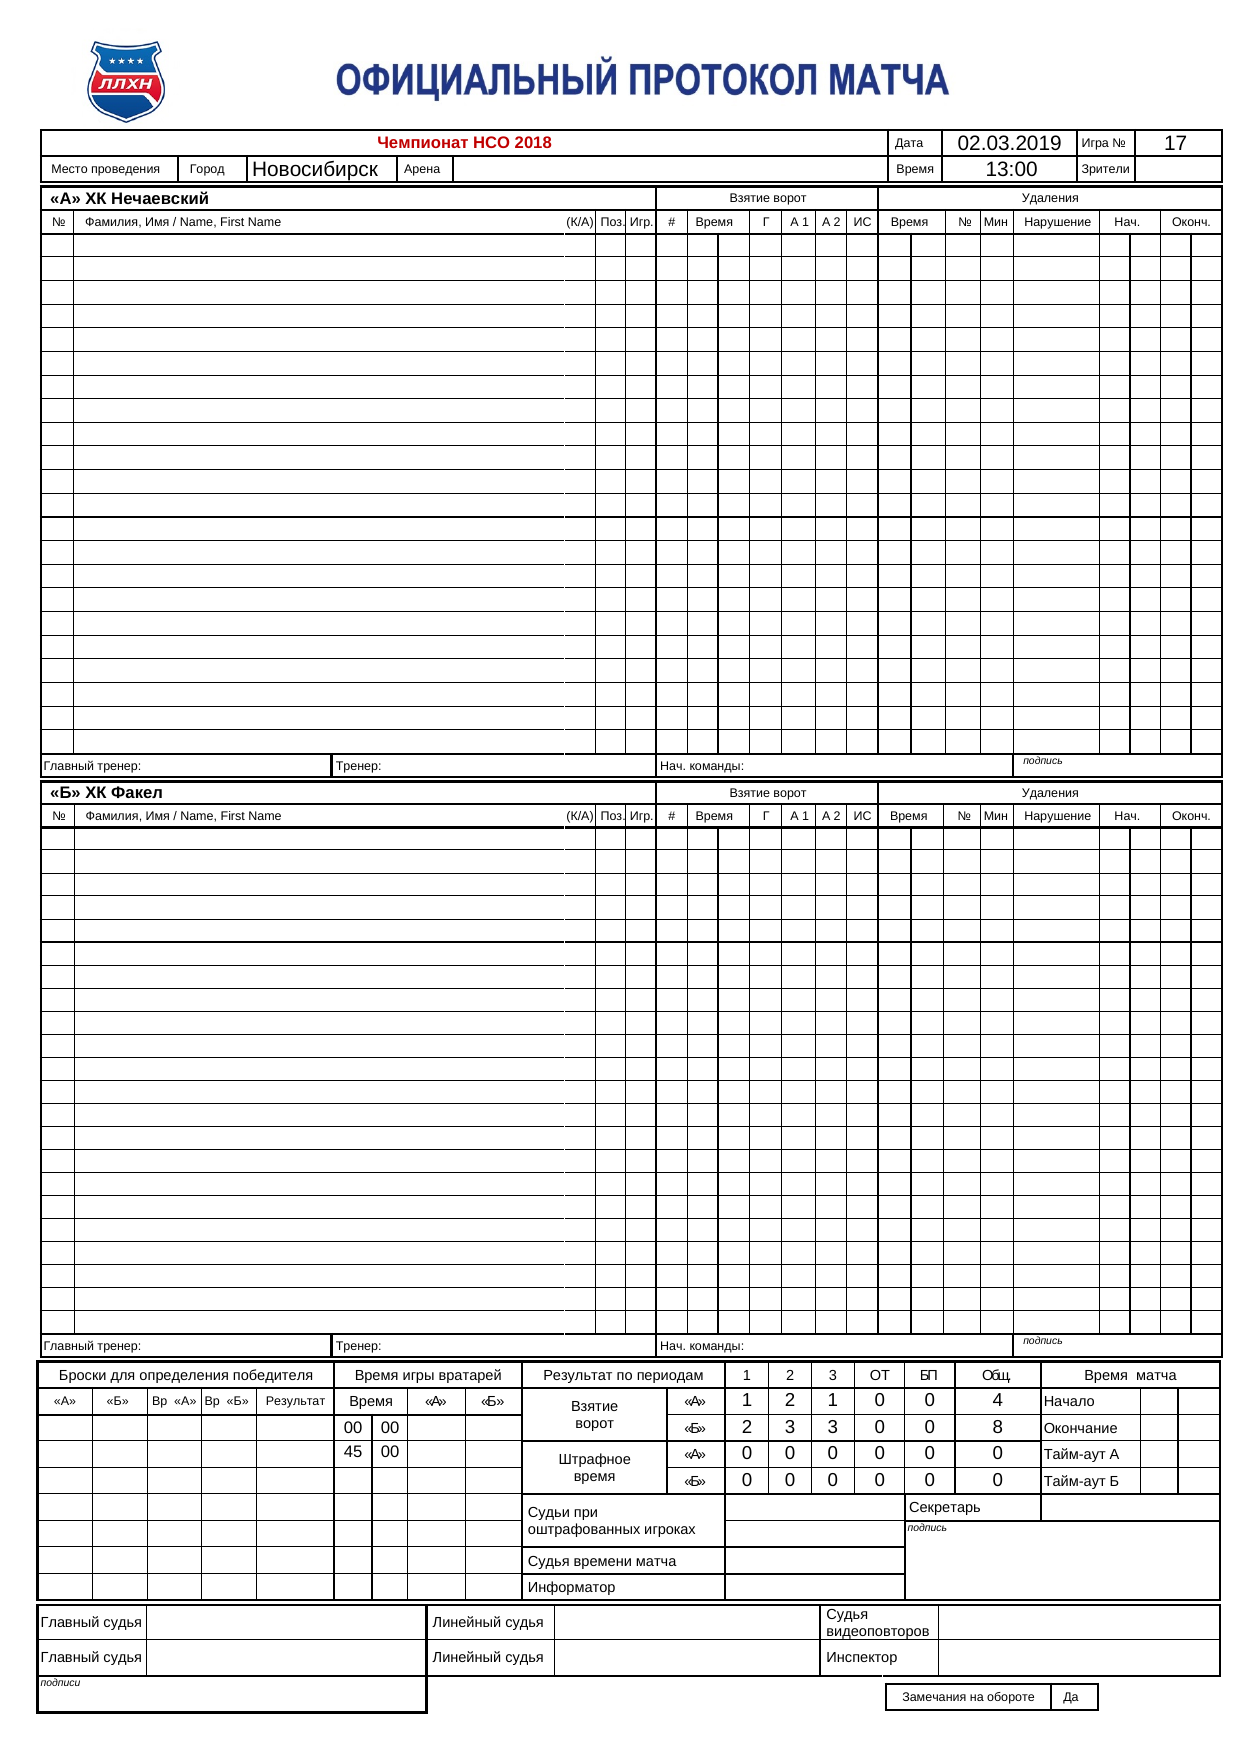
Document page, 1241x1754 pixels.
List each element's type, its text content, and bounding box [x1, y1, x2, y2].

table_cell [626, 328, 655, 351]
table_cell [202, 1547, 256, 1573]
table_cell [719, 612, 749, 634]
table_cell [946, 305, 980, 327]
table_cell [719, 494, 749, 516]
table_cell [981, 636, 1013, 658]
table_header Да [1052, 1685, 1097, 1709]
table_cell Время [335, 1389, 407, 1413]
table_cell [719, 352, 749, 374]
table_cell [981, 1265, 1013, 1287]
table_cell [75, 1311, 564, 1333]
table_cell Информатор [523, 1575, 724, 1599]
table_cell [981, 874, 1013, 895]
table_cell [879, 281, 910, 303]
table_cell [75, 1127, 564, 1149]
table_cell [879, 659, 910, 682]
table_cell [981, 470, 1013, 493]
table_cell [657, 730, 687, 753]
table_cell [202, 1494, 256, 1520]
table_cell [816, 1035, 846, 1057]
table_cell [466, 1521, 521, 1546]
table_cell [565, 281, 595, 303]
table_cell [1161, 966, 1190, 987]
table_cell [816, 636, 846, 658]
table_cell [1100, 636, 1129, 658]
table_cell [596, 636, 625, 658]
table_cell Судья времени матча [523, 1548, 724, 1573]
table_cell [1192, 541, 1221, 564]
table_cell Вр «Б» [202, 1389, 256, 1413]
table_cell 3 [769, 1415, 811, 1440]
table_cell [816, 1265, 846, 1287]
table_cell [981, 281, 1013, 303]
table_cell [944, 1081, 980, 1103]
table_cell [1014, 896, 1099, 918]
table_cell [1161, 874, 1190, 895]
table_header 02.03.2019 [943, 131, 1076, 155]
table_cell [981, 257, 1013, 280]
table_cell [1161, 494, 1190, 516]
table_cell [719, 541, 749, 564]
table_cell [1014, 989, 1099, 1011]
table_cell [1192, 707, 1221, 729]
table_cell [847, 1311, 877, 1333]
table_cell [1192, 1058, 1221, 1079]
table_cell [565, 565, 595, 587]
table_cell [626, 829, 655, 849]
table_cell [816, 399, 846, 422]
table_cell [75, 1196, 564, 1218]
table_cell [847, 494, 877, 516]
table_cell [565, 1265, 595, 1287]
table_cell [912, 446, 945, 469]
table_cell Арена [398, 157, 452, 181]
table_cell Мин [981, 211, 1013, 233]
table_cell [782, 352, 815, 374]
table_cell Тайм-аут А [1042, 1441, 1140, 1467]
table_cell [1131, 1104, 1160, 1126]
table_cell [1014, 235, 1099, 256]
table_cell [1161, 943, 1190, 964]
table_cell [373, 1521, 407, 1546]
table_cell [688, 1196, 717, 1218]
table_cell [981, 1081, 1013, 1103]
table_cell [1192, 518, 1221, 540]
table_cell Место проведения [42, 157, 177, 181]
table_cell [1161, 1081, 1190, 1103]
table_cell [1014, 612, 1099, 634]
table_cell [719, 707, 749, 729]
table_cell [879, 1104, 910, 1126]
table_cell [74, 235, 564, 256]
table_cell [1131, 1219, 1160, 1241]
table_cell [626, 1081, 655, 1103]
table_cell Игр. [626, 211, 655, 233]
table_cell [719, 588, 749, 611]
table_cell [657, 588, 687, 611]
table_cell [1100, 1012, 1129, 1033]
table_cell [626, 1012, 655, 1033]
table_cell Инспектор [821, 1640, 938, 1675]
table_cell [1131, 494, 1160, 516]
table_cell 3 [812, 1415, 854, 1440]
table_cell Нач. команды: [657, 755, 1012, 776]
table_cell [42, 966, 74, 987]
table_cell [750, 235, 781, 256]
table_cell [75, 1265, 564, 1287]
table_cell [626, 399, 655, 422]
table_cell [1014, 1035, 1099, 1057]
table_cell [688, 1012, 717, 1033]
table_cell [719, 1288, 749, 1310]
table_cell [879, 257, 910, 280]
table_cell [1192, 966, 1221, 987]
table_cell [981, 1035, 1013, 1057]
table_cell [1192, 612, 1221, 634]
table_cell [1014, 1311, 1099, 1333]
table_cell [912, 1242, 943, 1264]
table_cell [75, 1242, 564, 1264]
table_cell [1131, 518, 1160, 540]
table_cell [782, 328, 815, 351]
table_cell [626, 1288, 655, 1310]
table_cell # [657, 211, 687, 233]
table_cell [1161, 1288, 1190, 1310]
table_cell [1014, 966, 1099, 987]
table_cell [782, 896, 815, 918]
table_cell [93, 1574, 147, 1599]
table_cell 0 [855, 1442, 904, 1467]
table_cell [1100, 1104, 1129, 1126]
table_cell [750, 1127, 781, 1149]
table_header Удаления [879, 188, 1221, 209]
table_cell [782, 707, 815, 729]
table_cell [626, 612, 655, 634]
table_cell [626, 541, 655, 564]
table_cell [75, 1012, 564, 1033]
table_cell [657, 707, 687, 729]
table_cell [816, 328, 846, 351]
table_cell [847, 1035, 877, 1057]
table_cell [42, 565, 73, 587]
table_cell [42, 494, 73, 516]
table_cell [657, 1219, 687, 1241]
table_cell [782, 850, 815, 872]
table_cell [912, 730, 945, 753]
table_cell [719, 989, 749, 1011]
table_cell [42, 446, 73, 469]
table_cell [750, 829, 781, 849]
table_cell [454, 157, 887, 181]
table_cell [626, 376, 655, 398]
table_cell [847, 235, 877, 256]
table_header 3 [812, 1363, 854, 1387]
table_cell [782, 235, 815, 256]
table_cell [879, 352, 910, 374]
table_cell [626, 494, 655, 516]
table_cell [750, 446, 781, 469]
table_cell [42, 1150, 74, 1172]
table_cell [74, 683, 564, 706]
table_header 17 [1136, 131, 1221, 155]
table_cell [879, 966, 910, 987]
table_cell [688, 1081, 717, 1103]
table_cell [75, 920, 564, 941]
table_header Время игры вратарей [335, 1363, 521, 1387]
table_cell [816, 541, 846, 564]
table_cell [1014, 446, 1099, 469]
table_cell [1014, 541, 1099, 564]
table_cell [944, 1288, 980, 1310]
table_cell [750, 874, 781, 895]
table_cell [946, 659, 980, 682]
table_cell [1099, 1682, 1220, 1711]
table_header «Б» ХК Факел [42, 783, 655, 803]
table_cell [1161, 305, 1190, 327]
table_cell [719, 470, 749, 493]
table_cell [657, 1035, 687, 1057]
table_cell [981, 829, 1013, 849]
table_cell [782, 730, 815, 753]
table_cell [42, 920, 74, 941]
table_cell [565, 541, 595, 564]
table_cell [565, 376, 595, 398]
table_cell «А» [668, 1389, 724, 1413]
table_cell [1131, 352, 1160, 374]
table_cell [1131, 328, 1160, 351]
table_cell Фамилия, Имя / Name, First Name [74, 211, 565, 233]
table_cell [408, 1441, 465, 1467]
table_cell [944, 829, 980, 849]
table_cell [1192, 1311, 1221, 1333]
table_cell [626, 707, 655, 729]
table_cell [879, 874, 910, 895]
table_cell [981, 352, 1013, 374]
table_cell [626, 1035, 655, 1057]
table_cell [782, 612, 815, 634]
table_cell [688, 920, 717, 941]
table_cell [565, 1242, 595, 1264]
table_cell [944, 943, 980, 964]
table_cell [1100, 1173, 1129, 1195]
table_cell № [42, 211, 73, 233]
table_cell [816, 518, 846, 540]
table_header Удаления [879, 783, 1221, 803]
table_cell [148, 1468, 201, 1493]
table_cell [1131, 659, 1160, 682]
table_cell [1192, 896, 1221, 918]
table_cell [782, 494, 815, 516]
table_cell [944, 966, 980, 987]
table_cell [565, 1173, 595, 1195]
table_cell [596, 1265, 625, 1287]
table_cell [1192, 376, 1221, 398]
table_cell [816, 850, 846, 872]
table_cell [39, 1494, 92, 1520]
table_cell [1100, 352, 1129, 374]
table_cell [1141, 1389, 1177, 1413]
table_cell [1161, 1150, 1190, 1172]
table_cell [74, 281, 564, 303]
table_cell [565, 850, 595, 872]
table_cell [657, 850, 687, 872]
table_cell [657, 1311, 687, 1333]
table_cell [1014, 1173, 1099, 1195]
table_cell [657, 1242, 687, 1264]
table_cell [816, 896, 846, 918]
table_cell [42, 829, 74, 849]
table_cell [782, 588, 815, 611]
table_cell [74, 423, 564, 445]
table_cell подпись [1014, 1335, 1221, 1356]
table_cell [1192, 1173, 1221, 1195]
table_cell [1131, 943, 1160, 964]
table_cell [565, 399, 595, 422]
table_cell [1161, 423, 1190, 445]
table_cell [816, 423, 846, 445]
table_cell Начало [1042, 1389, 1140, 1413]
table_cell [782, 966, 815, 987]
table_cell [688, 1288, 717, 1310]
table_cell [946, 376, 980, 398]
table_cell [782, 1265, 815, 1287]
table_cell [879, 1311, 910, 1333]
table_cell [1100, 1288, 1129, 1310]
table_cell (К/А) [565, 211, 595, 233]
table_cell [879, 1058, 910, 1079]
table_cell [565, 874, 595, 895]
table_cell [847, 730, 877, 753]
table_cell [946, 423, 980, 445]
table_cell Г [750, 805, 781, 826]
table_cell [1131, 966, 1160, 987]
table_cell [596, 1288, 625, 1310]
table_cell «Б» [668, 1415, 724, 1440]
table_cell [148, 1521, 201, 1546]
table_cell [1100, 1081, 1129, 1103]
table_cell [946, 518, 980, 540]
table_cell [719, 565, 749, 587]
table_cell [657, 1196, 687, 1218]
table_cell [816, 446, 846, 469]
table_cell [466, 1547, 521, 1573]
table_cell [944, 1150, 980, 1172]
table_cell [42, 399, 73, 422]
table_cell [42, 423, 73, 445]
table_cell [1161, 235, 1190, 256]
table_cell [981, 541, 1013, 564]
table_cell [1161, 989, 1190, 1011]
table_cell [944, 1219, 980, 1241]
table_cell [596, 257, 625, 280]
table_cell [816, 281, 846, 303]
table_cell [879, 1150, 910, 1172]
table_cell [1131, 1035, 1160, 1057]
table_cell [1161, 1127, 1190, 1149]
table_cell Линейный судья [428, 1640, 554, 1675]
table_cell [879, 896, 910, 918]
table_cell [719, 659, 749, 682]
table_cell [42, 896, 74, 918]
table_cell [1161, 612, 1190, 634]
table_cell [565, 707, 595, 729]
table_cell [750, 612, 781, 634]
table_cell [1100, 829, 1129, 849]
table_cell [596, 328, 625, 351]
table_cell [1014, 1265, 1099, 1287]
table_cell [626, 1104, 655, 1126]
table_cell [816, 565, 846, 587]
table_cell [1042, 1495, 1219, 1520]
table_cell [74, 541, 564, 564]
table_cell ИС [847, 805, 877, 826]
table_cell [147, 1606, 425, 1639]
table_cell [408, 1574, 465, 1599]
table_cell [847, 588, 877, 611]
table_cell [202, 1574, 256, 1599]
table_cell [1161, 920, 1190, 941]
table_cell [719, 1012, 749, 1033]
table_cell [981, 328, 1013, 351]
table_cell [1192, 683, 1221, 706]
table_cell [1131, 257, 1160, 280]
table_cell [93, 1468, 147, 1493]
table_cell [74, 659, 564, 682]
table_cell [1161, 659, 1190, 682]
table_cell [782, 376, 815, 398]
table_cell [1131, 235, 1160, 256]
table_cell [39, 1468, 92, 1493]
table_cell [42, 874, 74, 895]
table_cell [657, 257, 687, 280]
table_cell [596, 1219, 625, 1241]
table_cell [1014, 281, 1099, 303]
table_cell [879, 494, 910, 516]
table_cell [719, 1035, 749, 1057]
table_cell [1141, 1441, 1177, 1467]
table_cell [912, 494, 945, 516]
table_cell [946, 446, 980, 469]
table_cell Окончание [1042, 1415, 1140, 1440]
table_cell [946, 565, 980, 587]
table_cell [1192, 1081, 1221, 1103]
table_cell [981, 1012, 1013, 1033]
table_cell [750, 1311, 781, 1333]
table_cell [626, 352, 655, 374]
table_cell [39, 1547, 92, 1573]
table_cell [626, 470, 655, 493]
table_cell [1192, 1242, 1221, 1264]
table_cell [74, 399, 564, 422]
table_cell [688, 966, 717, 987]
table_cell [626, 874, 655, 895]
table_cell [565, 423, 595, 445]
table_cell [912, 966, 943, 987]
table_cell [750, 989, 781, 1011]
table_cell [74, 588, 564, 611]
table_cell [981, 659, 1013, 682]
table_cell [879, 328, 910, 351]
table_cell [688, 565, 717, 587]
table_cell [912, 612, 945, 634]
table_cell [1131, 376, 1160, 398]
table_cell [1100, 376, 1129, 398]
table_cell [626, 518, 655, 540]
table_cell [1131, 1150, 1160, 1172]
table_cell [912, 328, 945, 351]
table_cell [782, 1173, 815, 1195]
table_cell [1192, 446, 1221, 469]
table_cell [1014, 1219, 1099, 1241]
table_cell [750, 1242, 781, 1264]
table_cell [1131, 874, 1160, 895]
table_cell [750, 1288, 781, 1310]
table_cell [657, 352, 687, 374]
table_cell [912, 423, 945, 445]
table_cell [626, 1311, 655, 1333]
table_cell [981, 1173, 1013, 1195]
table_cell [879, 541, 910, 564]
table_cell [946, 588, 980, 611]
table_cell [565, 730, 595, 753]
table_cell Вр «А» [148, 1389, 201, 1413]
table_cell [1131, 470, 1160, 493]
table_cell «А» [39, 1389, 92, 1413]
table_cell [1131, 399, 1160, 422]
table_cell [782, 1127, 815, 1149]
table_cell [373, 1468, 407, 1493]
table_cell [750, 636, 781, 658]
table_cell [657, 423, 687, 445]
table_cell [1161, 541, 1190, 564]
table_cell [847, 1242, 877, 1264]
table_cell [782, 683, 815, 706]
table_cell [42, 305, 73, 327]
table_cell [335, 1494, 371, 1520]
table_cell [1014, 1104, 1099, 1126]
table_cell [1100, 423, 1129, 445]
table_cell [816, 1288, 846, 1310]
table_cell [1192, 829, 1221, 849]
table_cell [596, 1012, 625, 1033]
table_cell [912, 565, 945, 587]
table_cell [1161, 257, 1190, 280]
table_cell «А» [408, 1389, 465, 1413]
table_cell А 1 [782, 805, 815, 826]
table_cell [847, 1173, 877, 1195]
table_cell [946, 352, 980, 374]
table_cell [981, 1104, 1013, 1126]
table_cell [626, 281, 655, 303]
table_header Броски для определения победителя [39, 1363, 333, 1387]
table_cell [42, 730, 73, 753]
table_cell Оконч. [1161, 211, 1221, 233]
table_cell [981, 730, 1013, 753]
table_cell [74, 446, 564, 469]
table_cell [1192, 281, 1221, 303]
table_cell [1192, 235, 1221, 256]
table_cell [74, 305, 564, 327]
table_cell [782, 1242, 815, 1264]
table_cell [1014, 850, 1099, 872]
table_cell [688, 235, 717, 256]
table_cell 1 [726, 1389, 768, 1413]
table_cell [847, 1058, 877, 1079]
table_cell [565, 494, 595, 516]
table_cell [847, 989, 877, 1011]
table_cell [596, 1127, 625, 1149]
table_cell [626, 636, 655, 658]
table_cell Зрители [1078, 157, 1134, 181]
table_cell 8 [956, 1415, 1040, 1440]
table_cell [657, 541, 687, 564]
table_cell [816, 829, 846, 849]
table_cell [847, 850, 877, 872]
table_cell [1014, 399, 1099, 422]
table_cell [782, 1081, 815, 1103]
table_cell [1014, 470, 1099, 493]
table_cell [1131, 850, 1160, 872]
table_cell [912, 376, 945, 398]
table_cell [657, 281, 687, 303]
table_cell [335, 1521, 371, 1546]
table_cell 0 [855, 1468, 904, 1493]
table_cell [565, 235, 595, 256]
table_cell [1161, 850, 1190, 872]
table_cell [1131, 989, 1160, 1011]
table_cell [816, 1058, 846, 1079]
table_cell Нарушение [1014, 211, 1099, 233]
table_cell [750, 943, 781, 964]
table_cell 0 [905, 1415, 954, 1440]
table_cell [816, 1196, 846, 1218]
table_cell [1192, 920, 1221, 941]
table_cell [565, 352, 595, 374]
table_cell [1161, 446, 1190, 469]
table_cell [596, 1173, 625, 1195]
table_cell [816, 966, 846, 987]
table_cell подпись [906, 1522, 1219, 1599]
table_cell [912, 920, 943, 941]
table_cell [944, 1311, 980, 1333]
table_cell [719, 1265, 749, 1287]
table_cell [596, 659, 625, 682]
table_cell [657, 446, 687, 469]
table_cell [657, 1288, 687, 1310]
table_cell [1014, 494, 1099, 516]
table_cell [816, 920, 846, 941]
table_cell [1131, 565, 1160, 587]
table_cell [657, 1265, 687, 1287]
table_cell [816, 352, 846, 374]
table_cell [782, 1058, 815, 1079]
table_cell [1131, 683, 1160, 706]
table_cell [912, 588, 945, 611]
table_cell [39, 1521, 92, 1546]
table_cell [1161, 470, 1190, 493]
table_header Игра № [1078, 131, 1134, 155]
table_cell [75, 1035, 564, 1057]
table_cell [626, 920, 655, 941]
table_cell [719, 1127, 749, 1149]
table_cell [1192, 305, 1221, 327]
table_cell [657, 565, 687, 587]
table_cell [726, 1521, 904, 1546]
table_cell [847, 1127, 877, 1149]
table_cell ИС [847, 211, 877, 233]
table_cell [657, 989, 687, 1011]
table_cell [1014, 874, 1099, 895]
table_cell [74, 494, 564, 516]
table_cell [719, 1104, 749, 1126]
table_cell [42, 1265, 74, 1287]
table_cell [596, 494, 625, 516]
table_cell [1100, 1265, 1129, 1287]
table_cell Тренер: [333, 755, 655, 776]
table_cell [688, 399, 717, 422]
table_cell [565, 1288, 595, 1310]
table_cell [688, 494, 717, 516]
table_cell [1100, 850, 1129, 872]
table_cell [816, 1081, 846, 1103]
table_cell [847, 1196, 877, 1218]
table_cell [944, 1035, 980, 1057]
table_cell [1131, 612, 1160, 634]
table_cell [74, 565, 564, 587]
table_cell [596, 1196, 625, 1218]
table_cell [657, 1127, 687, 1149]
table_cell Новосибирск [248, 157, 396, 181]
table_header Время матча [1042, 1363, 1219, 1387]
table_cell [719, 683, 749, 706]
table_cell [1179, 1415, 1219, 1440]
table_cell № [944, 805, 980, 826]
table_cell [981, 1219, 1013, 1241]
table_cell [939, 1606, 1219, 1639]
table_cell [1131, 1196, 1160, 1218]
table_cell [816, 683, 846, 706]
table_cell [912, 1012, 943, 1033]
table_cell [912, 1035, 943, 1057]
table_cell Тренер: [333, 1335, 655, 1356]
table_cell [596, 588, 625, 611]
table_cell [626, 257, 655, 280]
table_cell [688, 1265, 717, 1287]
table_cell [981, 1311, 1013, 1333]
table_cell [75, 989, 564, 1011]
table_cell [1161, 1035, 1190, 1057]
table_cell [847, 896, 877, 918]
table_cell [688, 1311, 717, 1333]
table_cell [74, 352, 564, 374]
table_cell [912, 399, 945, 422]
table_cell [719, 966, 749, 987]
table_cell [719, 235, 749, 256]
table_cell [626, 1196, 655, 1218]
table_cell [657, 305, 687, 327]
table_cell [912, 683, 945, 706]
table_cell [1161, 352, 1190, 374]
table_cell А 2 [816, 211, 846, 233]
table_header Чемпионат НСО 2018 [42, 131, 887, 155]
table_cell [946, 281, 980, 303]
table_cell [596, 920, 625, 941]
table_cell [75, 1150, 564, 1172]
table_cell [719, 399, 749, 422]
table_cell «А» [668, 1442, 724, 1467]
table_cell [944, 874, 980, 895]
table_cell [1131, 541, 1160, 564]
table_cell Главный тренер: [42, 1335, 330, 1356]
table_cell [75, 829, 564, 849]
table_cell [1161, 636, 1190, 658]
table_cell # [657, 805, 687, 826]
table_cell [981, 920, 1013, 941]
table_cell [719, 829, 749, 849]
table_cell [42, 281, 73, 303]
table_cell [981, 494, 1013, 516]
table_cell [657, 683, 687, 706]
table_cell [466, 1574, 521, 1599]
table_cell [981, 989, 1013, 1011]
table_cell [750, 896, 781, 918]
table_cell [816, 707, 846, 729]
table_cell [879, 683, 910, 706]
table_cell [42, 1242, 74, 1264]
table_cell [981, 966, 1013, 987]
table_cell [719, 305, 749, 327]
table_cell [879, 1288, 910, 1310]
table_cell [847, 257, 877, 280]
table_cell [565, 470, 595, 493]
table_cell (К/А) [565, 805, 595, 826]
table_cell Штрафное время [523, 1442, 666, 1493]
table_cell [847, 636, 877, 658]
table_cell [1161, 1012, 1190, 1033]
table_cell [408, 1521, 465, 1546]
table_cell А 1 [782, 211, 815, 233]
table_cell [688, 588, 717, 611]
table_cell [1192, 1265, 1221, 1287]
table_cell [879, 1012, 910, 1033]
table_cell [688, 850, 717, 872]
table_cell [42, 1173, 74, 1195]
table_cell Тайм-аут Б [1042, 1468, 1140, 1493]
table_cell [596, 1242, 625, 1264]
table_cell [782, 943, 815, 964]
table_cell [981, 423, 1013, 445]
table_cell [1100, 1242, 1129, 1264]
table_cell [565, 1127, 595, 1149]
table_cell [1192, 399, 1221, 422]
table_cell [688, 446, 717, 469]
table_cell [657, 636, 687, 658]
table_cell [981, 1127, 1013, 1149]
table_cell [688, 612, 717, 634]
table_header Взятие ворот [657, 783, 877, 803]
table_cell [626, 305, 655, 327]
table_cell [719, 518, 749, 540]
table_cell [946, 612, 980, 634]
table_cell [726, 1548, 904, 1573]
table_cell [42, 707, 73, 729]
table_cell 0 [905, 1389, 954, 1413]
table_cell [1100, 659, 1129, 682]
table_cell [750, 399, 781, 422]
table_cell [335, 1547, 371, 1573]
table_cell [596, 352, 625, 374]
table_cell [1100, 588, 1129, 611]
table_cell [1100, 541, 1129, 564]
table_cell [596, 541, 625, 564]
table_cell [1192, 1288, 1221, 1310]
table_cell [879, 1242, 910, 1264]
table_cell [912, 850, 943, 872]
table_cell [847, 518, 877, 540]
table_cell [626, 730, 655, 753]
table_cell [981, 588, 1013, 611]
table_cell [782, 565, 815, 587]
table_cell [1100, 1127, 1129, 1149]
table_cell [408, 1468, 465, 1493]
table_cell [816, 989, 846, 1011]
table_cell [1161, 1104, 1190, 1126]
table_cell 00 [373, 1416, 407, 1440]
table_cell [879, 730, 910, 753]
table_cell [847, 874, 877, 895]
table_cell [565, 612, 595, 634]
table_cell [1014, 305, 1099, 327]
table_cell [565, 257, 595, 280]
table_cell [202, 1416, 256, 1440]
table_cell [816, 1127, 846, 1149]
table_cell [1100, 235, 1129, 256]
table_cell [847, 470, 877, 493]
table_cell [1014, 829, 1099, 849]
table_cell [408, 1494, 465, 1520]
table_cell [750, 588, 781, 611]
table_cell [626, 683, 655, 706]
table_cell [1100, 470, 1129, 493]
table_cell [657, 943, 687, 964]
table_cell [719, 1196, 749, 1218]
table_cell [202, 1441, 256, 1467]
table_cell [596, 376, 625, 398]
table_cell [596, 1104, 625, 1126]
table_cell [750, 1058, 781, 1079]
table_cell [1131, 1288, 1160, 1310]
table_cell [626, 1150, 655, 1172]
table_cell [981, 518, 1013, 540]
table_cell [750, 1104, 781, 1126]
table_cell [688, 1150, 717, 1172]
table_cell Оконч. [1161, 805, 1221, 826]
table_cell Нач. команды: [657, 1335, 1012, 1356]
table_cell [782, 399, 815, 422]
table_cell [596, 730, 625, 753]
table_cell [596, 1081, 625, 1103]
table_cell [688, 470, 717, 493]
table_cell [1192, 1104, 1221, 1126]
table_cell Главный тренер: [42, 755, 330, 776]
table_cell [782, 1196, 815, 1218]
table_cell [657, 518, 687, 540]
table_cell [596, 518, 625, 540]
table_cell [879, 518, 910, 540]
table_cell [981, 612, 1013, 634]
table_cell [1161, 1058, 1190, 1079]
table_cell [1100, 707, 1129, 729]
table_cell [944, 1058, 980, 1079]
table_cell [75, 966, 564, 987]
table_cell [981, 446, 1013, 469]
table_cell [1014, 1242, 1099, 1264]
table_cell [466, 1468, 521, 1493]
table_cell [944, 1196, 980, 1218]
table_cell [657, 874, 687, 895]
table_cell [1161, 1173, 1190, 1195]
table_cell [1161, 399, 1190, 422]
table_cell [879, 989, 910, 1011]
table_cell [148, 1494, 201, 1520]
table_cell Игр. [626, 805, 655, 826]
table_cell [879, 943, 910, 964]
table_cell [596, 874, 625, 895]
table_cell подписи [39, 1677, 425, 1711]
table_cell [428, 1677, 882, 1711]
table_cell [946, 683, 980, 706]
table_cell [912, 352, 945, 374]
table_cell [879, 1173, 910, 1195]
table_cell [466, 1441, 521, 1467]
table_cell [750, 1150, 781, 1172]
table_cell [373, 1547, 407, 1573]
table_cell [1100, 730, 1129, 753]
table_cell [719, 1081, 749, 1103]
table_cell [719, 328, 749, 351]
table_cell [750, 352, 781, 374]
table_cell [688, 943, 717, 964]
table_cell Г [750, 211, 781, 233]
table_cell [657, 399, 687, 422]
table_cell [1100, 518, 1129, 540]
table_cell [944, 989, 980, 1011]
table_cell [847, 376, 877, 398]
table_cell [1100, 920, 1129, 941]
table_cell [879, 423, 910, 445]
table_cell [944, 1012, 980, 1033]
table_cell [596, 565, 625, 587]
table_cell [847, 541, 877, 564]
table_cell [944, 1127, 980, 1149]
table_cell [946, 730, 980, 753]
table_cell [1161, 518, 1190, 540]
table_cell [750, 305, 781, 327]
table_cell [750, 1196, 781, 1218]
table_cell [944, 896, 980, 918]
table_cell [148, 1441, 201, 1467]
table_cell [74, 376, 564, 398]
table_cell [39, 1416, 92, 1440]
table_cell [1131, 896, 1160, 918]
table_cell [719, 1173, 749, 1195]
table_cell [1131, 1127, 1160, 1149]
table_cell [782, 1311, 815, 1333]
table_cell [1131, 281, 1160, 303]
table_cell [879, 305, 910, 327]
table_cell [750, 565, 781, 587]
table_cell [816, 305, 846, 327]
table_cell [847, 423, 877, 445]
table_cell [688, 636, 717, 658]
table_cell [1100, 874, 1129, 895]
table_cell [750, 1035, 781, 1057]
table_cell [257, 1441, 333, 1467]
table_cell [782, 829, 815, 849]
table_cell [657, 1104, 687, 1126]
table_cell [42, 1104, 74, 1126]
table_cell [946, 707, 980, 729]
table_cell [981, 1058, 1013, 1079]
table_cell [42, 1012, 74, 1033]
table_cell [1131, 707, 1160, 729]
table_cell [1100, 896, 1129, 918]
table_cell [750, 920, 781, 941]
table_cell [847, 966, 877, 987]
table_header Взятие ворот [657, 188, 877, 209]
table_cell [912, 1058, 943, 1079]
table_cell [626, 1058, 655, 1079]
table_cell [626, 1219, 655, 1241]
table_cell [626, 235, 655, 256]
table_cell [879, 1196, 910, 1218]
table_cell [565, 989, 595, 1011]
table_cell [1100, 281, 1129, 303]
table_cell [847, 1150, 877, 1172]
table_cell [782, 423, 815, 445]
table_cell [1100, 565, 1129, 587]
table_cell [1161, 328, 1190, 351]
table_cell [1100, 683, 1129, 706]
table_cell [596, 235, 625, 256]
table_cell [75, 1219, 564, 1241]
table_cell 0 [855, 1389, 904, 1413]
table_cell Поз. [596, 211, 625, 233]
table_cell [596, 399, 625, 422]
table_cell [912, 257, 945, 280]
table_cell Время [879, 805, 943, 826]
table_cell [596, 943, 625, 964]
table_cell [847, 1219, 877, 1241]
table_cell [565, 305, 595, 327]
table_cell [816, 943, 846, 964]
table_cell [816, 659, 846, 682]
table_cell [847, 352, 877, 374]
table_cell [912, 1265, 943, 1287]
table_cell Время [889, 157, 941, 181]
table_cell [1161, 1219, 1190, 1241]
table_cell [750, 470, 781, 493]
table_cell [719, 636, 749, 658]
table_cell [688, 683, 717, 706]
table_cell [1192, 730, 1221, 753]
table_cell [335, 1574, 371, 1599]
table_cell [1131, 730, 1160, 753]
table_cell [912, 1173, 943, 1195]
table_header Общ. [956, 1363, 1040, 1387]
table_cell [1161, 281, 1190, 303]
table_cell подпись [1014, 755, 1221, 776]
table_cell [879, 612, 910, 634]
table_cell 0 [905, 1442, 954, 1467]
table_cell [688, 989, 717, 1011]
table_cell [1014, 1150, 1099, 1172]
table_cell [847, 612, 877, 634]
table_cell Судья видеоповторов [821, 1606, 938, 1639]
table_cell [408, 1416, 465, 1440]
table_cell 00 [373, 1441, 407, 1467]
table_cell 0 [726, 1468, 768, 1493]
table_cell [42, 1196, 74, 1218]
table_cell 0 [905, 1468, 954, 1493]
table_cell [688, 1127, 717, 1149]
table_cell [782, 1104, 815, 1126]
table_cell [944, 1173, 980, 1195]
table_cell [1161, 565, 1190, 587]
table_cell [719, 1219, 749, 1241]
table_cell [1192, 423, 1221, 445]
table_cell [782, 257, 815, 280]
table_cell [657, 1058, 687, 1079]
table_cell [596, 707, 625, 729]
table_cell [626, 1127, 655, 1149]
table_cell [912, 518, 945, 540]
table_cell [912, 470, 945, 493]
table_cell [626, 588, 655, 611]
table_cell [1192, 1150, 1221, 1172]
table_cell [981, 683, 1013, 706]
table_cell [782, 989, 815, 1011]
table_cell [1131, 636, 1160, 658]
table_cell [816, 470, 846, 493]
table_header Замечания на обороте [887, 1685, 1050, 1709]
table_cell [782, 1035, 815, 1057]
table_header 1 [726, 1363, 768, 1387]
table_cell 1 [812, 1389, 854, 1413]
table_cell [565, 829, 595, 849]
table_cell [1014, 376, 1099, 398]
table_cell [750, 281, 781, 303]
table_cell [912, 874, 943, 895]
table_cell [74, 636, 564, 658]
table_cell [1131, 1265, 1160, 1287]
table_cell [688, 1104, 717, 1126]
table_cell [1192, 328, 1221, 351]
table_header 2 [769, 1363, 811, 1387]
table_cell 0 [769, 1468, 811, 1493]
table_cell [1161, 376, 1190, 398]
table_cell [750, 683, 781, 706]
table_cell [879, 1035, 910, 1057]
table_cell [782, 446, 815, 469]
table_cell [912, 1150, 943, 1172]
table_cell [1131, 446, 1160, 469]
table_cell [719, 257, 749, 280]
table_cell [565, 328, 595, 351]
table_cell [148, 1547, 201, 1573]
table_cell [657, 920, 687, 941]
table_cell Город [179, 157, 246, 181]
table_cell 0 [956, 1468, 1040, 1493]
table_cell [981, 943, 1013, 964]
table_cell [373, 1574, 407, 1599]
table_cell [1136, 157, 1221, 181]
table_cell [555, 1640, 819, 1675]
table_cell [816, 235, 846, 256]
table_cell [42, 1058, 74, 1079]
table_cell [847, 659, 877, 682]
table_cell [1161, 829, 1190, 849]
table_cell Нач. [1100, 805, 1160, 826]
table_cell [1161, 1265, 1190, 1287]
table_cell [565, 1311, 595, 1333]
table_cell [946, 235, 980, 256]
table_cell [1192, 1127, 1221, 1149]
table_cell [879, 1081, 910, 1103]
table_header БП [905, 1363, 954, 1387]
table_cell [879, 376, 910, 398]
table_cell [816, 376, 846, 398]
table_cell [719, 281, 749, 303]
table_cell [565, 518, 595, 540]
table_cell [75, 1058, 564, 1079]
table_cell [1014, 920, 1099, 941]
table_cell Результат [257, 1389, 333, 1413]
table_cell [981, 1242, 1013, 1264]
table_cell [719, 376, 749, 398]
table_cell [912, 1081, 943, 1103]
table_cell [1014, 1012, 1099, 1033]
table_cell [879, 829, 910, 849]
table_cell [981, 376, 1013, 398]
table_cell [782, 1219, 815, 1241]
table_cell [596, 1058, 625, 1079]
table_cell [1014, 707, 1099, 729]
table_cell [42, 989, 74, 1011]
table_cell [1131, 829, 1160, 849]
table_cell [750, 376, 781, 398]
table_cell Время [688, 805, 749, 826]
table_cell [912, 1127, 943, 1149]
table_cell [912, 1288, 943, 1310]
table_cell [750, 966, 781, 987]
table_cell [565, 1058, 595, 1079]
table_cell [42, 470, 73, 493]
table_cell [1161, 588, 1190, 611]
table_cell [74, 257, 564, 280]
table_cell [1014, 257, 1099, 280]
table_cell [719, 850, 749, 872]
table_cell [257, 1416, 333, 1440]
table_cell [879, 707, 910, 729]
table_cell [946, 328, 980, 351]
table_cell [257, 1468, 333, 1493]
table_cell [750, 328, 781, 351]
table_cell [688, 659, 717, 682]
table_cell [1192, 1035, 1221, 1057]
table_cell [1100, 1196, 1129, 1218]
table_cell [912, 1104, 943, 1126]
table_cell [657, 659, 687, 682]
table_cell [981, 399, 1013, 422]
table_cell [148, 1574, 201, 1599]
table_cell [1014, 1288, 1099, 1310]
table_cell [202, 1521, 256, 1546]
table_cell [750, 1081, 781, 1103]
table_cell [847, 829, 877, 849]
table_cell [335, 1468, 371, 1493]
table_cell [1131, 423, 1160, 445]
table_cell Время [688, 211, 749, 233]
table_cell [782, 518, 815, 540]
table_cell [466, 1416, 521, 1440]
table_cell [946, 257, 980, 280]
table_cell [596, 1150, 625, 1172]
table_cell [147, 1640, 425, 1675]
table_cell [879, 235, 910, 256]
table_cell [1014, 1196, 1099, 1218]
table_cell Взятие ворот [523, 1389, 666, 1440]
table_cell [847, 920, 877, 941]
table_cell [847, 707, 877, 729]
table_cell [42, 943, 74, 964]
table_cell [626, 1242, 655, 1264]
table_cell [596, 446, 625, 469]
table_cell [75, 874, 564, 895]
table_cell [688, 1219, 717, 1241]
table_cell [42, 1035, 74, 1057]
table_cell [688, 541, 717, 564]
table_cell [912, 943, 943, 964]
table_cell 0 [855, 1415, 904, 1440]
table_cell [1100, 1311, 1129, 1333]
table_cell [847, 683, 877, 706]
table_cell [688, 1173, 717, 1195]
table_cell [565, 966, 595, 987]
table_cell [719, 874, 749, 895]
table_cell [1014, 636, 1099, 658]
table_cell [847, 1288, 877, 1310]
table_cell [1192, 636, 1221, 658]
table_cell [981, 850, 1013, 872]
table_cell Судьи при оштрафованных игроках [523, 1495, 724, 1546]
table_cell [257, 1574, 333, 1599]
table_cell [1179, 1389, 1219, 1413]
table_cell [981, 235, 1013, 256]
table_cell [596, 896, 625, 918]
table_cell [1014, 943, 1099, 964]
table_cell [626, 943, 655, 964]
table_cell [944, 850, 980, 872]
table_cell [1161, 1242, 1190, 1264]
table_cell [39, 1574, 92, 1599]
table_cell [1141, 1468, 1177, 1493]
table_cell Секретарь [906, 1495, 1040, 1520]
table_cell [596, 1311, 625, 1333]
table_cell [626, 1173, 655, 1195]
table_cell [626, 850, 655, 872]
table_cell [75, 1173, 564, 1195]
table_cell [1179, 1441, 1219, 1467]
table_cell [1014, 683, 1099, 706]
table_cell 13:00 [943, 157, 1076, 181]
table_cell [750, 494, 781, 516]
table_cell [626, 659, 655, 682]
table_cell [981, 1288, 1013, 1310]
table_cell [42, 235, 73, 256]
table_cell [75, 943, 564, 964]
table_cell [719, 1058, 749, 1079]
table_cell [688, 352, 717, 374]
table_cell [42, 1127, 74, 1149]
table_cell [719, 1311, 749, 1333]
table_cell [782, 659, 815, 682]
table_cell [596, 966, 625, 987]
table_cell [688, 829, 717, 849]
table_cell [1014, 730, 1099, 753]
table_cell [879, 920, 910, 941]
table_cell «Б» [668, 1468, 724, 1493]
table_cell А 2 [816, 805, 846, 826]
table_cell [847, 1081, 877, 1103]
table_cell [1014, 328, 1099, 351]
table_cell [816, 612, 846, 634]
table_cell [626, 565, 655, 587]
table_cell [42, 1288, 74, 1310]
table_cell [1161, 896, 1190, 918]
table_cell [42, 588, 73, 611]
table_cell [750, 257, 781, 280]
table_cell [750, 1012, 781, 1033]
table_cell [1100, 989, 1129, 1011]
table_cell [750, 518, 781, 540]
table_cell [657, 376, 687, 398]
table_cell [816, 1173, 846, 1195]
table_cell [596, 305, 625, 327]
table_cell [1192, 494, 1221, 516]
table_cell [75, 1288, 564, 1310]
table_cell [42, 328, 73, 351]
table_cell [688, 1242, 717, 1264]
table_cell [565, 1012, 595, 1033]
table_cell [42, 518, 73, 540]
table_cell [946, 541, 980, 564]
table_cell [879, 565, 910, 587]
table_cell [1100, 1219, 1129, 1241]
table_cell 0 [956, 1442, 1040, 1467]
table_cell [1131, 1058, 1160, 1079]
table_cell [847, 1012, 877, 1033]
table_cell [782, 1150, 815, 1172]
table_header Дата [889, 131, 941, 155]
table_cell [657, 612, 687, 634]
table_cell [596, 612, 625, 634]
table_cell [1014, 565, 1099, 587]
table_cell [1192, 565, 1221, 587]
table_cell [688, 1035, 717, 1057]
table_cell [944, 920, 980, 941]
table_cell [1100, 1035, 1129, 1057]
table_cell [565, 1104, 595, 1126]
table_cell [74, 470, 564, 493]
table_cell [912, 1196, 943, 1218]
table_cell [42, 352, 73, 374]
table_cell [39, 1441, 92, 1467]
table_cell [42, 257, 73, 280]
table_cell [1100, 612, 1129, 634]
table_cell [981, 565, 1013, 587]
table_cell [944, 1265, 980, 1287]
table_cell [782, 920, 815, 941]
table_cell [750, 707, 781, 729]
table_cell [42, 541, 73, 564]
table_cell [688, 730, 717, 753]
table_cell [565, 588, 595, 611]
table_cell 4 [956, 1389, 1040, 1413]
table_cell [847, 943, 877, 964]
table_cell [1014, 1127, 1099, 1149]
table_cell [688, 281, 717, 303]
table_cell [1131, 1012, 1160, 1033]
table_cell [782, 1012, 815, 1033]
table_cell [847, 446, 877, 469]
table_cell [93, 1416, 147, 1440]
table_cell [565, 683, 595, 706]
table_cell [626, 1265, 655, 1287]
table_cell [1014, 588, 1099, 611]
table_cell [1014, 659, 1099, 682]
table_cell [816, 494, 846, 516]
table_cell [1014, 352, 1099, 374]
table_cell [981, 305, 1013, 327]
table_cell [1192, 1219, 1221, 1241]
table_cell [847, 1265, 877, 1287]
table_cell [912, 896, 943, 918]
table_cell [657, 1173, 687, 1195]
table_cell «Б » [466, 1389, 521, 1413]
table_cell [257, 1494, 333, 1520]
table_cell [1192, 1012, 1221, 1033]
table_cell [946, 636, 980, 658]
table_cell [782, 281, 815, 303]
table_cell [565, 920, 595, 941]
table_cell [688, 896, 717, 918]
table_cell [596, 470, 625, 493]
table_cell [75, 896, 564, 918]
table_cell [816, 1242, 846, 1264]
table_cell [75, 1104, 564, 1126]
table_cell [847, 281, 877, 303]
table_cell [257, 1547, 333, 1573]
table_cell [657, 896, 687, 918]
table_cell [847, 565, 877, 587]
table_cell [1100, 494, 1129, 516]
table_cell № [42, 805, 74, 826]
table_cell [1131, 1311, 1160, 1333]
table_cell [596, 423, 625, 445]
table_cell [816, 1311, 846, 1333]
table_cell [816, 257, 846, 280]
table_cell [408, 1547, 465, 1573]
table_cell [596, 850, 625, 872]
table_cell [1100, 1058, 1129, 1079]
table_cell [257, 1521, 333, 1546]
table_cell [879, 588, 910, 611]
table_cell [726, 1495, 904, 1520]
table_cell [719, 730, 749, 753]
table_cell [912, 1219, 943, 1241]
table_cell Главный судья [39, 1606, 146, 1639]
table_cell [657, 235, 687, 256]
table_cell Время [879, 211, 945, 233]
table_cell 0 [726, 1442, 768, 1467]
table_cell [373, 1494, 407, 1520]
table_cell [912, 989, 943, 1011]
table_cell [42, 850, 74, 872]
table_cell [981, 707, 1013, 729]
table_cell 45 [335, 1441, 371, 1467]
table_cell [816, 1104, 846, 1126]
table_cell [750, 541, 781, 564]
table_cell [657, 494, 687, 516]
table_cell [719, 446, 749, 469]
table_cell [1131, 1242, 1160, 1264]
table_cell [565, 446, 595, 469]
table_cell [626, 966, 655, 987]
table_cell [93, 1441, 147, 1467]
table_cell [688, 1058, 717, 1079]
table_cell [596, 989, 625, 1011]
table_cell [816, 1150, 846, 1172]
table_cell [944, 1104, 980, 1126]
table_cell [657, 328, 687, 351]
table_cell 0 [812, 1442, 854, 1467]
table_cell [688, 376, 717, 398]
table_cell [1192, 874, 1221, 895]
table_cell [74, 612, 564, 634]
table_cell [879, 1127, 910, 1149]
table_cell [879, 1265, 910, 1287]
table_cell [688, 257, 717, 280]
table_cell [74, 518, 564, 540]
table_cell [42, 683, 73, 706]
table_cell [1014, 423, 1099, 445]
table_cell [1192, 470, 1221, 493]
table_cell [1192, 659, 1221, 682]
table_cell [1100, 399, 1129, 422]
table_cell 00 [335, 1416, 371, 1440]
table_cell [688, 518, 717, 540]
table_cell [466, 1494, 521, 1520]
table_cell [657, 1081, 687, 1103]
table_cell [1131, 1081, 1160, 1103]
table_cell [782, 874, 815, 895]
table_cell [42, 1311, 74, 1333]
table_cell [42, 376, 73, 398]
table_cell [148, 1416, 201, 1440]
table_cell [565, 1035, 595, 1057]
table_cell Главный судья [39, 1640, 146, 1675]
table_cell [1161, 730, 1190, 753]
table_cell [1014, 518, 1099, 540]
table_cell [879, 470, 910, 493]
table_cell [912, 707, 945, 729]
table_cell [555, 1606, 819, 1639]
table_cell Фамилия, Имя / Name, First Name [75, 805, 565, 826]
table_cell [596, 683, 625, 706]
table_cell «Б» [93, 1389, 147, 1413]
table_cell [883, 1677, 1220, 1681]
table_cell [750, 423, 781, 445]
table_cell [1100, 305, 1129, 327]
table_cell [1192, 943, 1221, 964]
table_cell [912, 829, 943, 849]
table_cell [912, 1311, 943, 1333]
table_cell [939, 1640, 1219, 1675]
table_cell Мин [981, 805, 1013, 826]
table_cell [912, 281, 945, 303]
table_cell [912, 541, 945, 564]
table_cell [565, 896, 595, 918]
table_cell 0 [812, 1468, 854, 1493]
table_cell [657, 1150, 687, 1172]
table_cell [912, 636, 945, 658]
table_cell [74, 730, 564, 753]
table_cell [688, 305, 717, 327]
table_cell [565, 1081, 595, 1103]
table_cell [912, 235, 945, 256]
table_cell [782, 636, 815, 658]
table_cell [944, 1242, 980, 1264]
table_cell [626, 989, 655, 1011]
table_cell [1100, 257, 1129, 280]
table_cell [657, 829, 687, 849]
table_cell [879, 850, 910, 872]
table_cell [1141, 1415, 1177, 1440]
table_cell [657, 470, 687, 493]
table_cell [726, 1575, 904, 1599]
table_cell [816, 1012, 846, 1033]
table_cell [981, 896, 1013, 918]
table_cell [596, 829, 625, 849]
table_cell Нарушение [1014, 805, 1099, 826]
table_cell Поз. [596, 805, 625, 826]
table_cell [879, 1219, 910, 1241]
table_cell [981, 1150, 1013, 1172]
table_cell [946, 399, 980, 422]
table_header ОТ [855, 1363, 904, 1387]
table_cell 2 [726, 1415, 768, 1440]
table_cell [719, 943, 749, 964]
table_cell [1161, 1196, 1190, 1218]
table_cell [688, 874, 717, 895]
table_cell [816, 588, 846, 611]
table_cell [1131, 1173, 1160, 1195]
table_cell [565, 943, 595, 964]
table_cell [750, 659, 781, 682]
table_cell Нач. [1100, 211, 1160, 233]
picture [5, 28, 1179, 129]
table_cell [750, 850, 781, 872]
table_cell [1192, 850, 1221, 872]
table_cell [750, 1173, 781, 1195]
table_cell [565, 1150, 595, 1172]
table_cell [912, 305, 945, 327]
table_cell [816, 874, 846, 895]
table_cell [1100, 328, 1129, 351]
table_cell [657, 1012, 687, 1033]
table_cell [1179, 1468, 1219, 1493]
table_cell [42, 636, 73, 658]
table_cell [1131, 920, 1160, 941]
table_cell [42, 1081, 74, 1103]
table_cell [719, 1242, 749, 1264]
table_cell [879, 636, 910, 658]
table_cell [946, 494, 980, 516]
table_cell [1192, 352, 1221, 374]
table_cell [1192, 1196, 1221, 1218]
table_cell [1192, 257, 1221, 280]
table_cell [626, 423, 655, 445]
table_cell [42, 659, 73, 682]
table_cell [626, 446, 655, 469]
table_cell [847, 1104, 877, 1126]
table_cell [1131, 588, 1160, 611]
table_cell [782, 1288, 815, 1310]
table_cell [657, 966, 687, 987]
table_cell [1014, 1081, 1099, 1103]
table_cell [879, 399, 910, 422]
table_cell [1100, 1150, 1129, 1172]
table_cell [847, 399, 877, 422]
table_cell [816, 730, 846, 753]
table_cell [1161, 683, 1190, 706]
table_cell [750, 1265, 781, 1287]
table_cell [596, 1035, 625, 1057]
table_cell [42, 1219, 74, 1241]
table_cell Линейный судья [428, 1606, 554, 1639]
table_cell [1100, 943, 1129, 964]
table_cell [565, 1196, 595, 1218]
table_cell [596, 281, 625, 303]
table_cell [719, 920, 749, 941]
table_cell [202, 1468, 256, 1493]
table_cell [75, 850, 564, 872]
table_cell [912, 659, 945, 682]
table_cell [74, 707, 564, 729]
table_cell [750, 1219, 781, 1241]
table_cell [1100, 446, 1129, 469]
table_cell [1192, 588, 1221, 611]
table_cell [1161, 1311, 1190, 1333]
table_cell 0 [769, 1442, 811, 1467]
table_cell [42, 612, 73, 634]
table_cell [782, 305, 815, 327]
table_cell 2 [769, 1389, 811, 1413]
table_cell [1192, 989, 1221, 1011]
table_cell [688, 328, 717, 351]
table_cell [719, 423, 749, 445]
table_cell [981, 1196, 1013, 1218]
table_cell [565, 659, 595, 682]
table_cell [1014, 1058, 1099, 1079]
table_cell № [946, 211, 980, 233]
table_cell [626, 896, 655, 918]
table_cell [688, 707, 717, 729]
table_cell [93, 1547, 147, 1573]
table_cell [847, 328, 877, 351]
table_cell [1100, 966, 1129, 987]
table_cell [688, 423, 717, 445]
table_cell [847, 305, 877, 327]
table_cell [719, 896, 749, 918]
table_cell [782, 541, 815, 564]
table_cell [946, 470, 980, 493]
table_cell [816, 1219, 846, 1241]
table_cell [750, 730, 781, 753]
table_cell [1131, 305, 1160, 327]
table_cell [879, 446, 910, 469]
table_cell [565, 1219, 595, 1241]
table_header «А» ХК Нечаевский [42, 188, 655, 209]
table_cell [1161, 707, 1190, 729]
table_cell [719, 1150, 749, 1172]
table_cell [93, 1521, 147, 1546]
table_cell [93, 1494, 147, 1520]
table_cell [565, 636, 595, 658]
table_cell [782, 470, 815, 493]
table_header Результат по периодам [523, 1363, 724, 1387]
table_cell [75, 1081, 564, 1103]
table_cell [74, 328, 564, 351]
